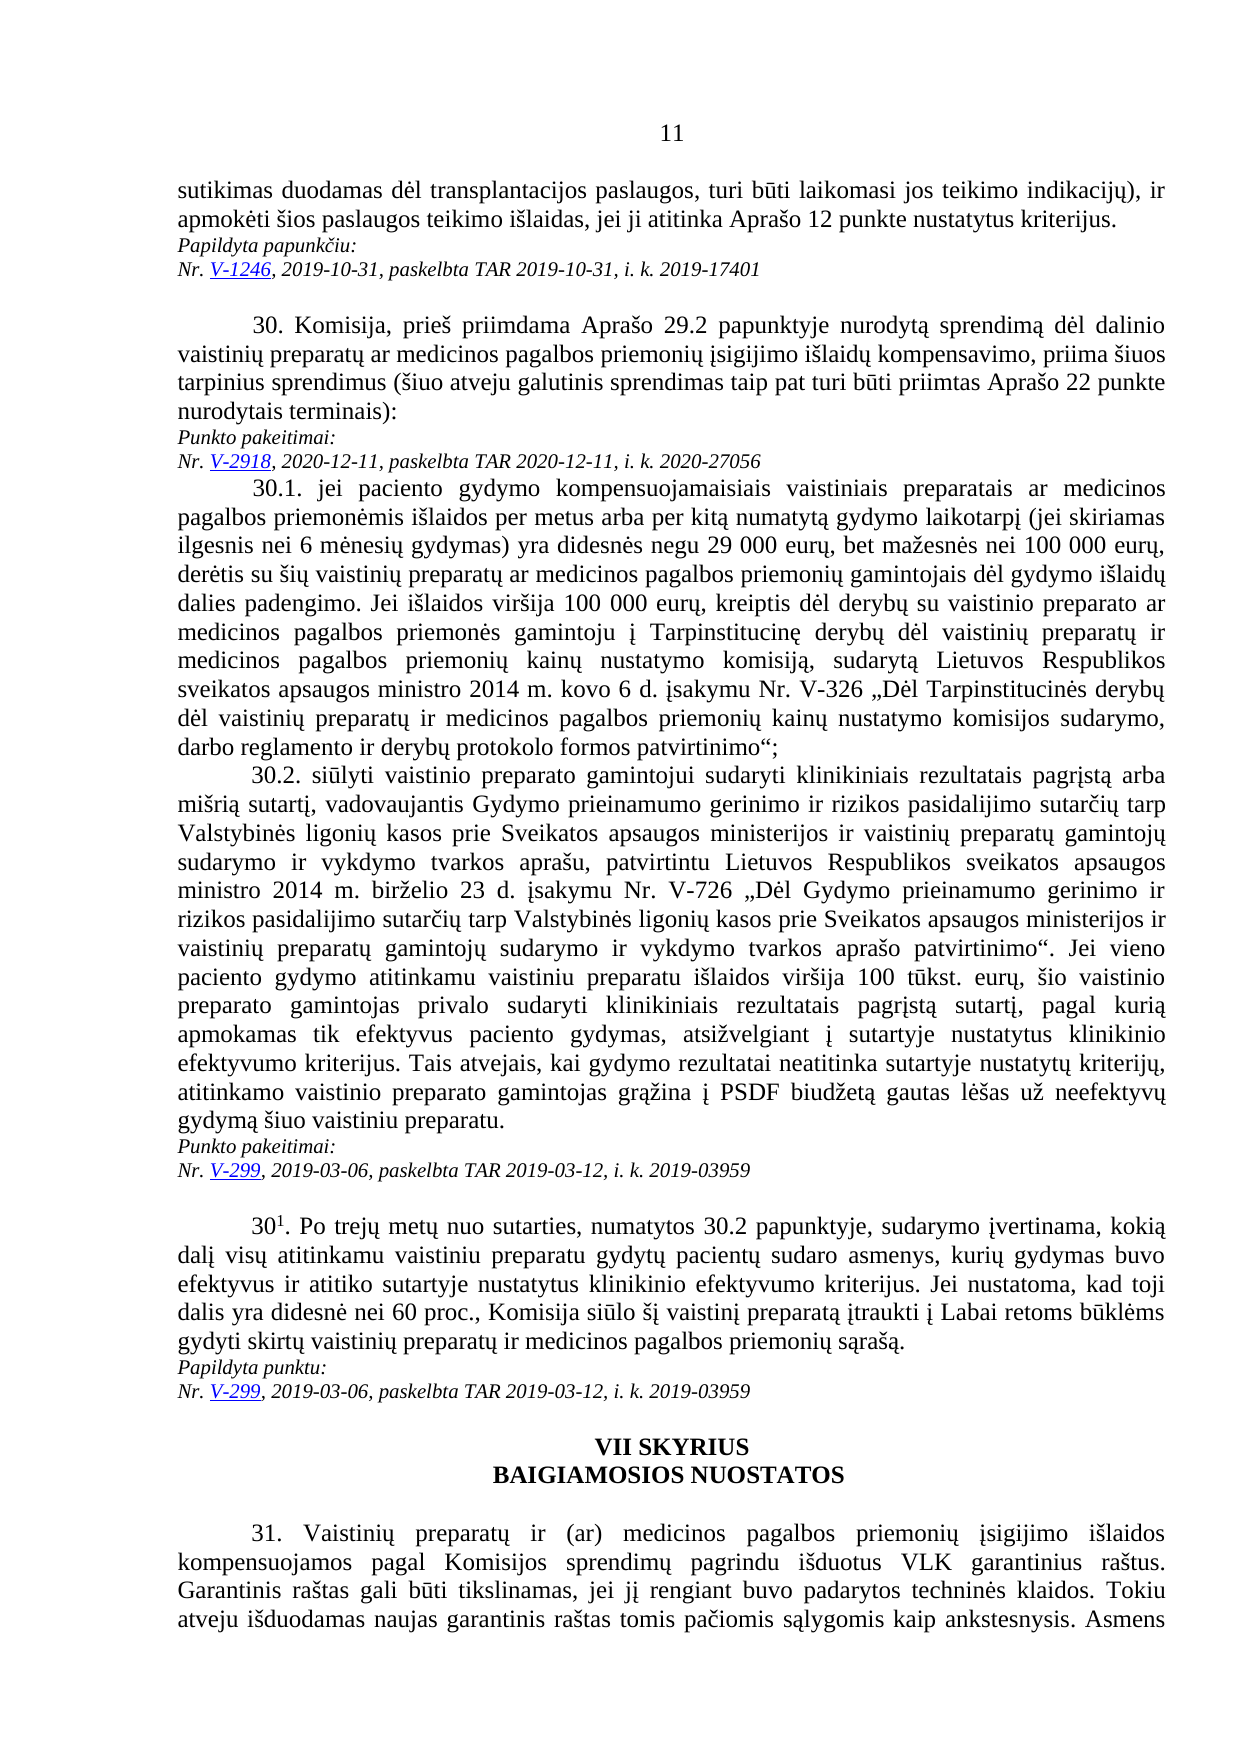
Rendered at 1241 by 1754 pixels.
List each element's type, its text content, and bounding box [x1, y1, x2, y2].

text Nr. V-1246, 2019-10-31, paskelbta TAR 2019-10-31, i. k. 2019-17401 [177, 257, 1166, 281]
text Nr. V-299, 2019-03-06, paskelbta TAR 2019-03-12, i. k. 2019-03959 [177, 1158, 1166, 1182]
text Papildyta papunkčiu: [177, 233, 1166, 257]
text 30. Komisija, prieš priimdama Aprašo 29.2 papunktyje nurodytą sprendimą dėl dalinio vaistinių preparatų ar medicinos pagalbos priemonių įsigijimo išlaidų kompensavimo, priima šiuos tarpinius sprendimus (šiuo atveju galutinis sprendimas taip pat turi būti priimtas Aprašo 22 punkte nurodytais terminais): [177, 310, 1166, 425]
text Nr. V-2918, 2020-12-11, paskelbta TAR 2020-12-11, i. k. 2020-27056 [177, 449, 1166, 473]
text 30.2. siūlyti vaistinio preparato gamintojui sudaryti klinikiniais rezultatais pagrįstą arba mišrią sutartį, vadovaujantis Gydymo prieinamumo gerinimo ir rizikos pasidalijimo sutarčių tarp Valstybinės ligonių kasos prie Sveikatos apsaugos ministerijos ir vaistinių preparatų gamintojų sudarymo ir vykdymo tvarkos aprašu, patvirtintu Lietuvos Respublikos sveikatos apsaugos ministro 2014 m. birželio 23 d. įsakymu Nr. V-726 „Dėl Gydymo prieinamumo gerinimo ir rizikos pasidalijimo sutarčių tarp Valstybinės ligonių kasos prie Sveikatos apsaugos ministerijos ir vaistinių preparatų gamintojų sudarymo ir vykdymo tvarkos aprašo patvirtinimo“. Jei vieno paciento gydymo atitinkamu vaistiniu preparatu išlaidos viršija 100 tūkst. eurų, šio vaistinio preparato gamintojas privalo sudaryti klinikiniais rezultatais pagrįstą sutartį, pagal kurią apmokamas tik efektyvus paciento gydymas, atsižvelgiant į sutartyje nustatytus klinikinio efektyvumo kriterijus. Tais atvejais, kai gydymo rezultatai neatitinka sutartyje nustatytų kriterijų, atitinkamo vaistinio preparato gamintojas grąžina į PSDF biudžetą gautas lėšas už neefektyvų gydymą šiuo vaistiniu preparatu. [177, 761, 1167, 1134]
text 301. Po trejų metų nuo sutarties, numatytos 30.2 papunktyje, sudarymo įvertinama, kokią dalį visų atitinkamu vaistiniu preparatu gydytų pacientų sudaro asmenys, kurių gydymas buvo efektyvus ir atitiko sutartyje nustatytus klinikinio efektyvumo kriterijus. Jei nustatoma, kad toji dalis yra didesnė nei 60 proc., Komisija siūlo šį vaistinį preparatą įtraukti į Labai retoms būklėms gydyti skirtų vaistinių preparatų ir medicinos pagalbos priemonių sąrašą. [177, 1211, 1167, 1355]
text BAIGIAMOSIOS NUOSTATOS [177, 1461, 1166, 1489]
text VII SKYRIUS [177, 1432, 1166, 1461]
text Punkto pakeitimai: [177, 1134, 1166, 1158]
text Punkto pakeitimai: [177, 425, 1166, 449]
text sutikimas duodamas dėl transplantacijos paslaugos, turi būti laikomasi jos teikimo indikacijų), ir apmokėti šios paslaugos teikimo išlaidas, jei ji atitinka Aprašo 12 punkte nustatytus kriterijus. [177, 176, 1166, 233]
text Nr. V-299, 2019-03-06, paskelbta TAR 2019-03-12, i. k. 2019-03959 [177, 1379, 1166, 1403]
text Papildyta punktu: [177, 1355, 1166, 1379]
text 31. Vaistinių preparatų ir (ar) medicinos pagalbos priemonių įsigijimo išlaidos kompensuojamos pagal Komisijos sprendimų pagrindu išduotus VLK garantinius raštus. Garantinis raštas gali būti tikslinamas, jei jį rengiant buvo padarytos techninės klaidos. Tokiu atveju išduodamas naujas garantinis raštas tomis pačiomis sąlygomis kaip ankstesnysis. Asmens [177, 1518, 1166, 1633]
text 30.1. jei paciento gydymo kompensuojamaisiais vaistiniais preparatais ar medicinos pagalbos priemonėmis išlaidos per metus arba per kitą numatytą gydymo laikotarpį (jei skiriamas ilgesnis nei 6 mėnesių gydymas) yra didesnės negu 29 000 eurų, bet mažesnės nei 100 000 eurų, derėtis su šių vaistinių preparatų ar medicinos pagalbos priemonių gamintojais dėl gydymo išlaidų dalies padengimo. Jei išlaidos viršija 100 000 eurų, kreiptis dėl derybų su vaistinio preparato ar medicinos pagalbos priemonės gamintoju į Tarpinstitucinę derybų dėl vaistinių preparatų ir medicinos pagalbos priemonių kainų nustatymo komisiją, sudarytą Lietuvos Respublikos sveikatos apsaugos ministro 2014 m. kovo 6 d. įsakymu Nr. V-326 „Dėl Tarpinstitucinės derybų dėl vaistinių preparatų ir medicinos pagalbos priemonių kainų nustatymo komisijos sudarymo, darbo reglamento ir derybų protokolo formos patvirtinimo“; [177, 473, 1166, 761]
